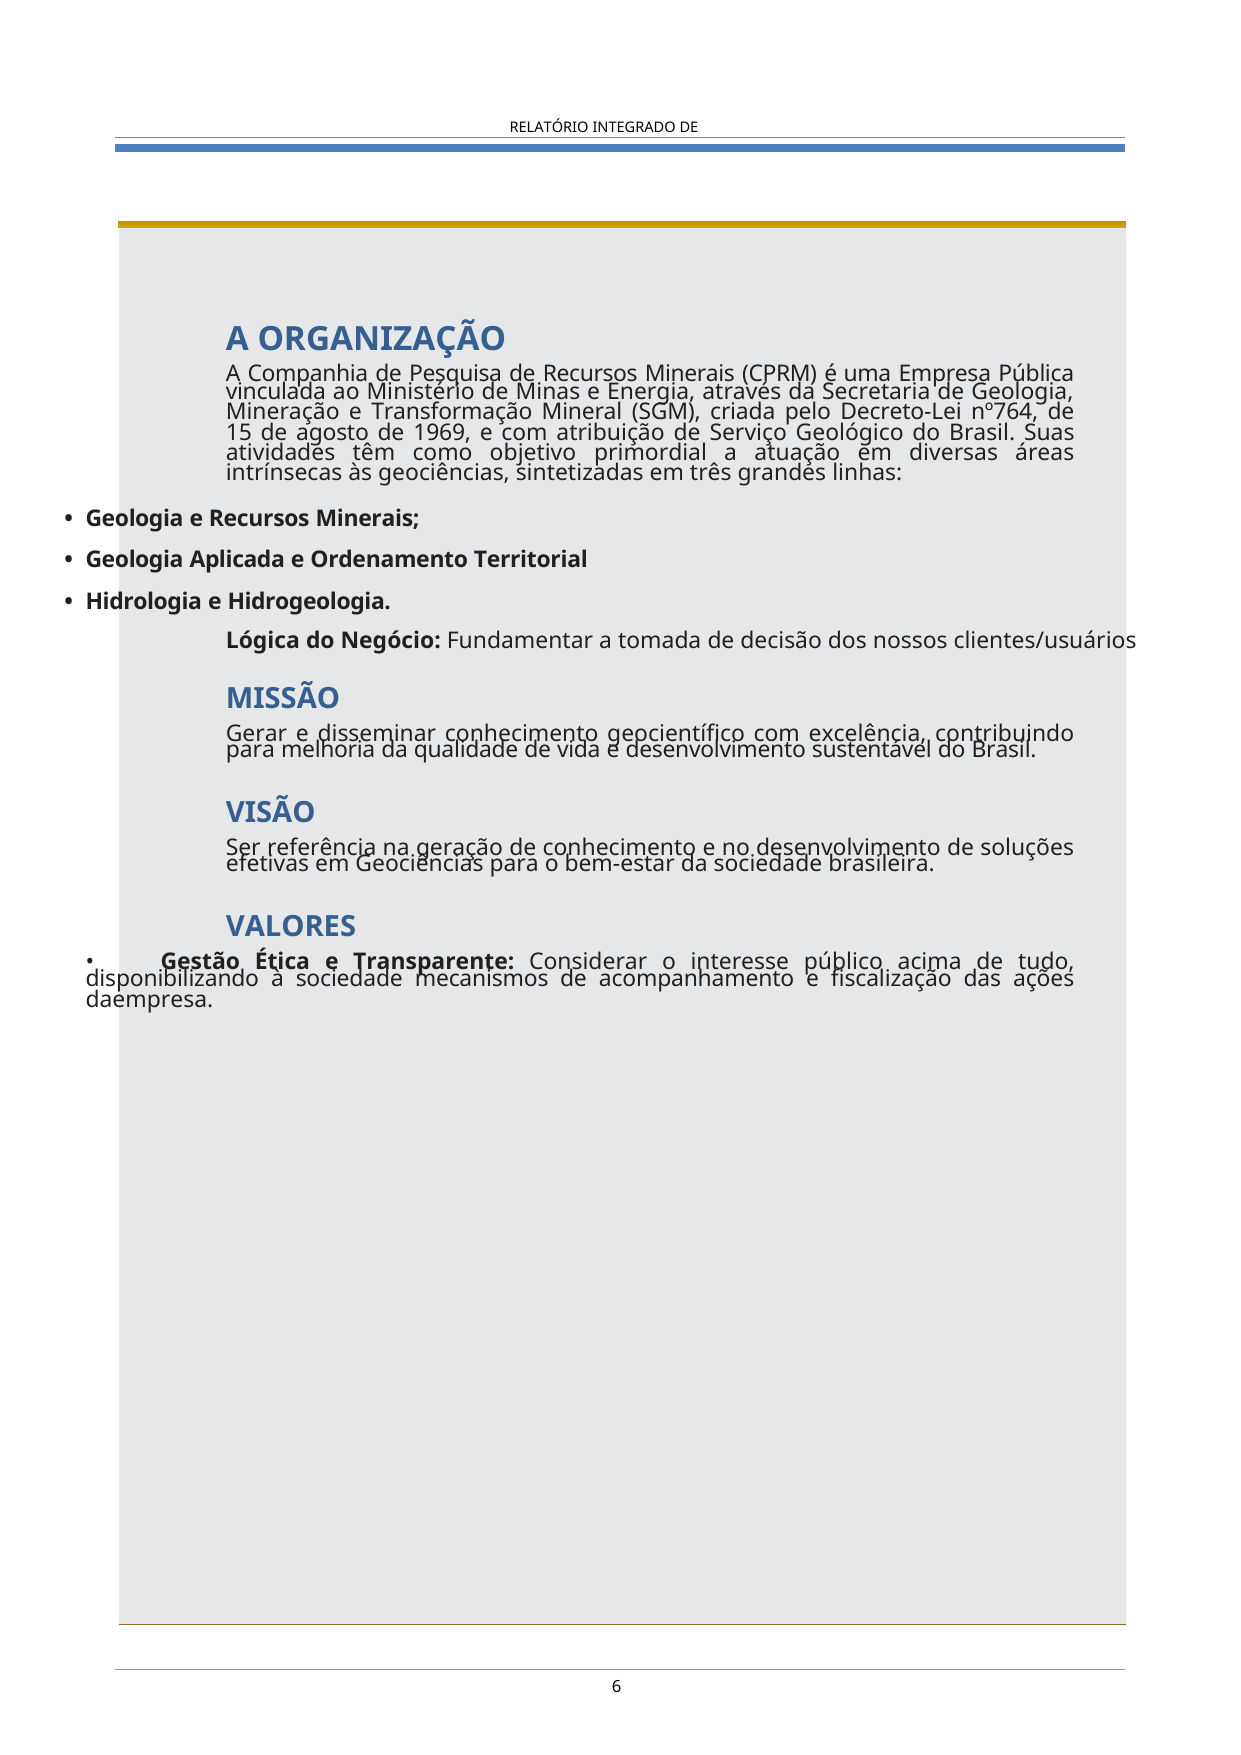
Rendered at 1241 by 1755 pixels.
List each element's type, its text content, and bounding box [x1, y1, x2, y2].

list Hidrologia e Hidrogeologia. [1126, 576, 1213, 617]
list Geologia e Recursos Minerais; [1126, 493, 1213, 535]
list Geologia Aplicada e Ordenamento Territorial [1126, 535, 1213, 576]
subtitle VALORES [1126, 897, 1213, 946]
text Lógica do Negócio: Fundamentar a tomada de decisão dos nossos clientes/usuários [1126, 623, 1213, 655]
subtitle MISSÃO [1126, 668, 1213, 718]
list Geologia Aplicada e Ordenamento Territorial [64, 535, 119, 576]
subtitle VISÃO [1126, 782, 1213, 832]
subtitle LOGÍSTICA OPERACIONAL [130, 1482, 1213, 1650]
list Hidrologia e Hidrogeologia. [64, 576, 119, 617]
list Geologia e Recursos Minerais; [64, 493, 119, 535]
text A ORGANIZAÇÃO [1126, 321, 1213, 358]
